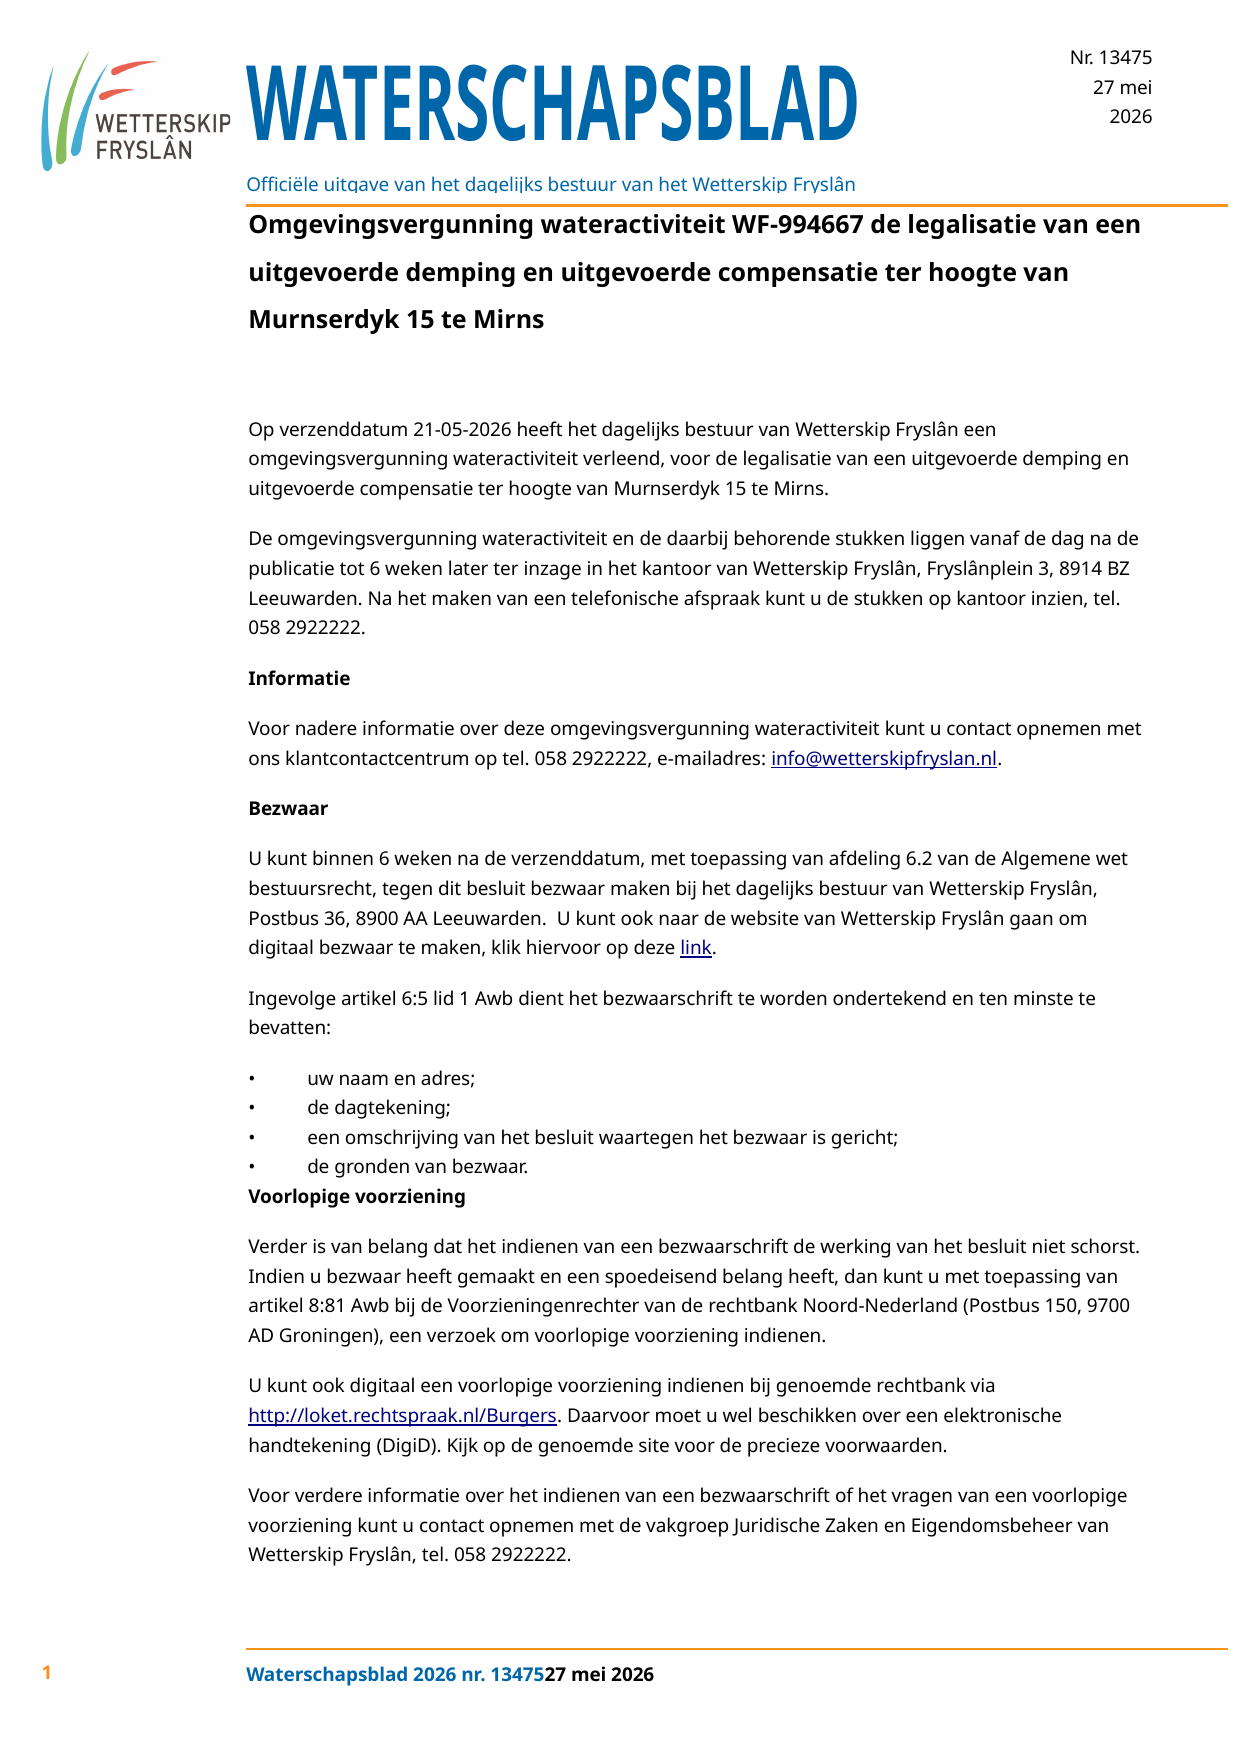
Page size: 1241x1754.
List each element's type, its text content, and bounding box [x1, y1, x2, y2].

text De omgevingsvergunning wateractiviteit en de daarbij behorende stukken liggen vanaf de dag na de publicatie tot 6 weken later ter inzage in het kantoor van Wetterskip Fryslân, Fryslânplein 3, 8914 BZ Leeuwarden. Na het maken van een telefonische afspraak kunt u de stukken op kantoor inzien, tel. 058 2922222. [248, 526, 1152, 640]
text Voorlopige voorziening [248, 1183, 1152, 1209]
text Omgevingsvergunning wateractiviteit WF-994667 de legalisatie van een uitgevoerde demping en uitgevoerde compensatie ter hoogte van Murnserdyk 15 te Mirns [248, 207, 1152, 336]
text Voor verdere informatie over het indienen van een bezwaarschrift of het vragen van een voorlopige voorziening kunt u contact opnemen met de vakgroep Juridische Zaken en Eigendomsbeheer van Wetterskip Fryslân, tel. 058 2922222. [248, 1482, 1152, 1567]
list de dagtekening; [248, 1094, 1152, 1120]
picture [41, 47, 231, 172]
text Ingevolge artikel 6:5 lid 1 Awb dient het bezwaarschrift te worden ondertekend en ten minste te bevatten: [248, 985, 1152, 1040]
text Bezwaar [248, 795, 1152, 821]
text Voor nadere informatie over deze omgevingsvergunning wateractiviteit kunt u contact opnemen met ons klantcontactcentrum op tel. 058 2922222, e-mailadres: info@wetterskipfryslan.nl. [248, 715, 1152, 770]
text Op verzenddatum 21-05-2026 heeft het dagelijks bestuur van Wetterskip Fryslân een omgevingsvergunning wateractiviteit verleend, voor de legalisatie van een uitgevoerde demping en uitgevoerde compensatie ter hoogte van Murnserdyk 15 te Mirns. [248, 416, 1152, 501]
list uw naam en adres; [248, 1065, 1152, 1090]
text U kunt binnen 6 weken na de verzenddatum, met toepassing van afdeling 6.2 van de Algemene wet bestuursrecht, tegen dit besluit bezwaar maken bij het dagelijks bestuur van Wetterskip Fryslân, Postbus 36, 8900 AA Leeuwarden. U kunt ook naar de website van Wetterskip Fryslân gaan om digitaal bezwaar te maken, klik hiervoor op deze link. [248, 846, 1152, 960]
text U kunt ook digitaal een voorlopige voorziening indienen bij genoemde rechtbank via http://loket.rechtspraak.nl/Burgers. Daarvoor moet u wel beschikken over een elektronische handtekening (DigiD). Kijk op de genoemde site voor de precieze voorwaarden. [248, 1373, 1152, 1457]
text Informatie [248, 665, 1152, 690]
list de gronden van bezwaar. [248, 1153, 1152, 1179]
text Verder is van belang dat het indienen van een bezwaarschrift de werking van het besluit niet schorst. Indien u bezwaar heeft gemaakt en een spoedeisend belang heeft, dan kunt u met toepassing van artikel 8:81 Awb bij de Voorzieningenrechter van de rechtbank Noord-Nederland (Postbus 150, 9700 AD Groningen), een verzoek om voorlopige voorziening indienen. [248, 1233, 1152, 1348]
list een omschrijving van het besluit waartegen het bezwaar is gericht; [248, 1124, 1152, 1149]
